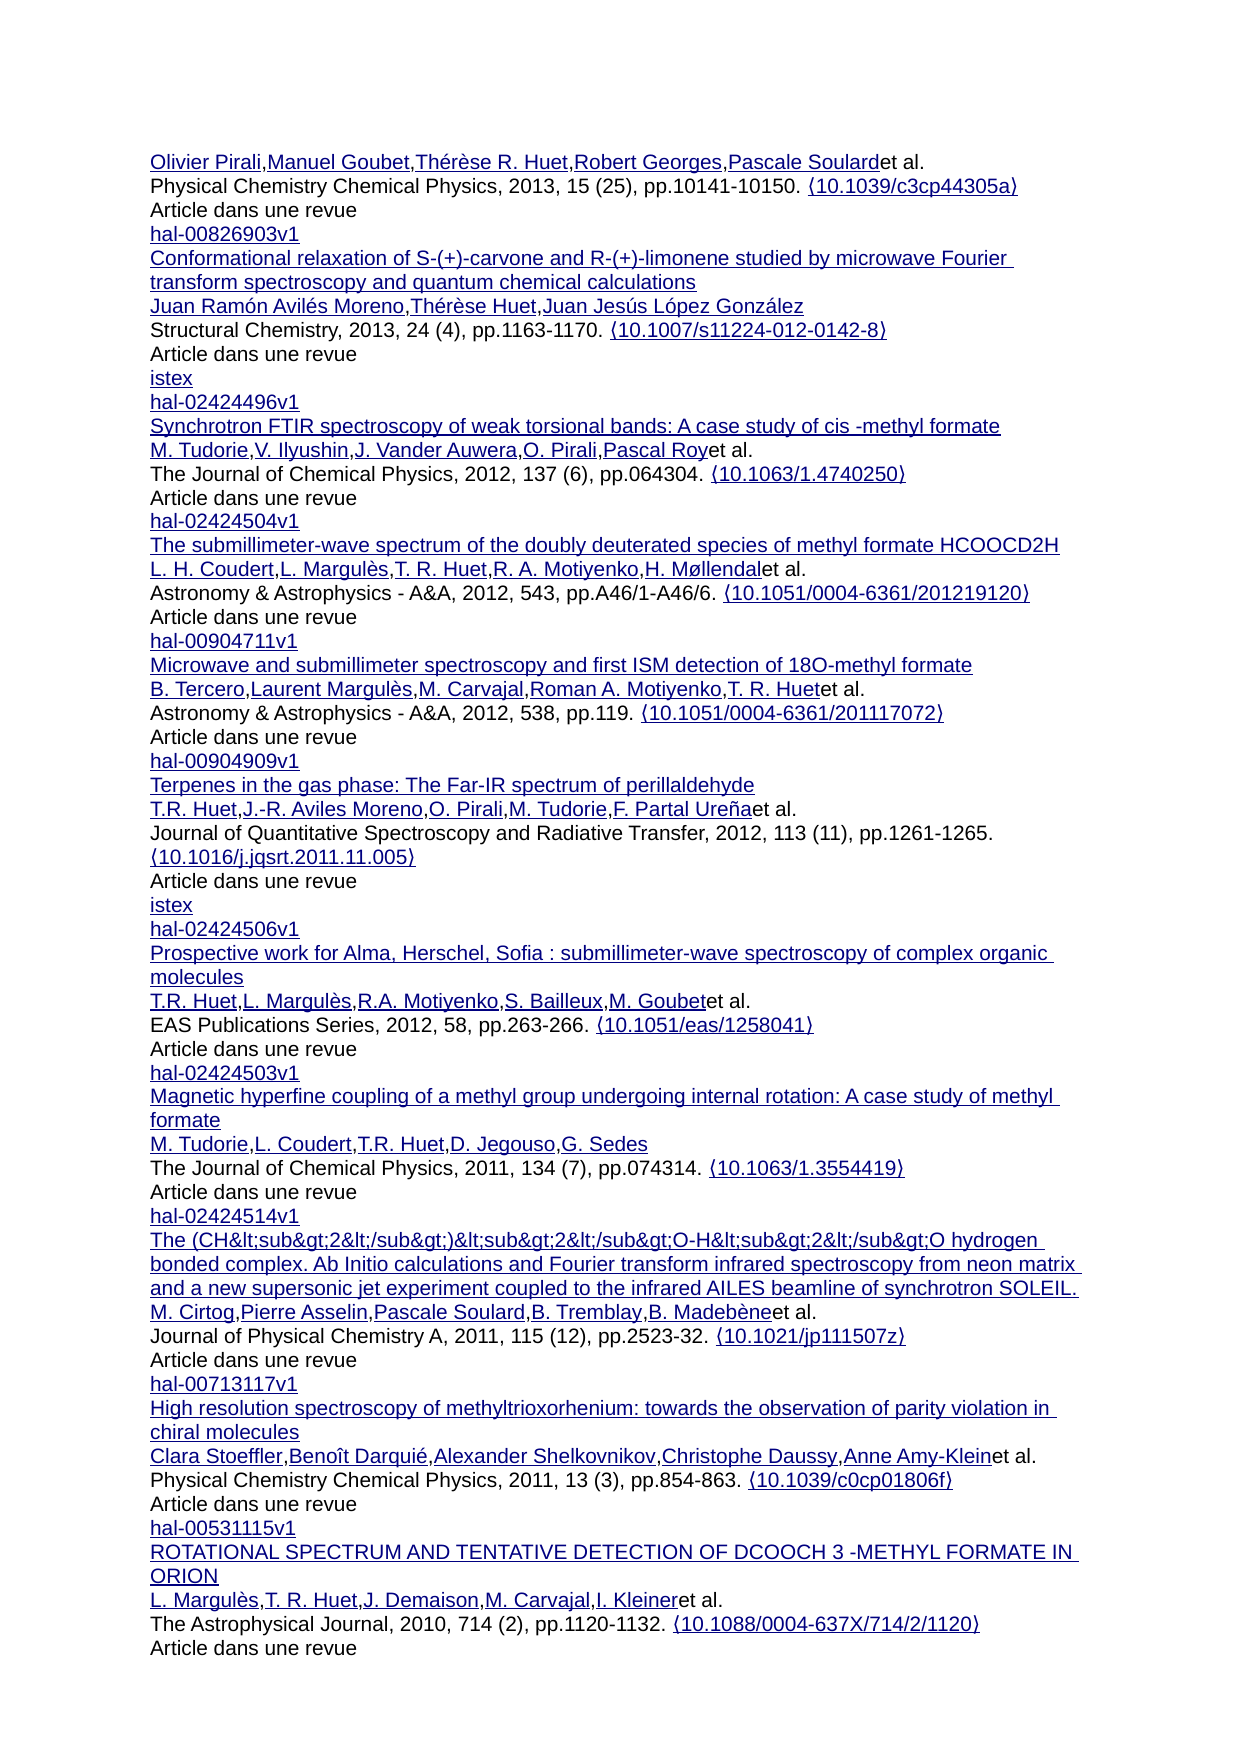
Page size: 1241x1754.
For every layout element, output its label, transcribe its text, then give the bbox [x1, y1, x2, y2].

table_cell Conformational relaxation of S-(+)-carvone and R-(+)-limonene studied by microwave Fourier transform spectroscopy and quantum chemical calculations Juan Ramón Avilés Moreno,Thérèse Huet,Juan Jesús López González Structural Chemistry, 2013, 24 (4), pp.1163-1170. ⟨10.1007/s11224-012-0142-8⟩ Article dans une revue istex hal-02424496v1 [150, 246, 1090, 413]
table_cell Magnetic hyperfine coupling of a methyl group undergoing internal rotation: A case study of methyl formate M. Tudorie,L. Coudert,T.R. Huet,D. Jegouso,G. Sedes The Journal of Chemical Physics, 2011, 134 (7), pp.074314. ⟨10.1063/1.3554419⟩ Article dans une revue hal-02424514v1 [150, 1084, 1090, 1228]
table_cell Olivier Pirali,Manuel Goubet,Thérèse R. Huet,Robert Georges,Pascale Soulardet al. Physical Chemistry Chemical Physics, 2013, 15 (25), pp.10141-10150. ⟨10.1039/c3cp44305a⟩ Article dans une revue hal-00826903v1 [150, 150, 1090, 246]
table_cell The (CH&lt;sub&gt;2&lt;/sub&gt;)&lt;sub&gt;2&lt;/sub&gt;O-H&lt;sub&gt;2&lt;/sub&gt;O hydrogen bonded complex. Ab Initio calculations and Fourier transform infrared spectroscopy from neon matrix and a new supersonic jet experiment coupled to the infrared AILES beamline of synchrotron SOLEIL. M. Cirtog,Pierre Asselin,Pascale Soulard,B. Tremblay,B. Madebèneet al. Journal of Physical Chemistry A, 2011, 115 (12), pp.2523-32. ⟨10.1021/jp111507z⟩ Article dans une revue hal-00713117v1 [150, 1228, 1090, 1396]
table_cell Microwave and submillimeter spectroscopy and first ISM detection of 18O-methyl formate B. Tercero,Laurent Margulès,M. Carvajal,Roman A. Motiyenko,T. R. Huetet al. Astronomy & Astrophysics - A&A, 2012, 538, pp.119. ⟨10.1051/0004-6361/201117072⟩ Article dans une revue hal-00904909v1 [150, 653, 1090, 773]
table_cell Synchrotron FTIR spectroscopy of weak torsional bands: A case study of cis -methyl formate M. Tudorie,V. Ilyushin,J. Vander Auwera,O. Pirali,Pascal Royet al. The Journal of Chemical Physics, 2012, 137 (6), pp.064304. ⟨10.1063/1.4740250⟩ Article dans une revue hal-02424504v1 [150, 414, 1090, 533]
table_cell The submillimeter-wave spectrum of the doubly deuterated species of methyl formate HCOOCD2H L. H. Coudert,L. Margulès,T. R. Huet,R. A. Motiyenko,H. Møllendalet al. Astronomy & Astrophysics - A&A, 2012, 543, pp.A46/1-A46/6. ⟨10.1051/0004-6361/201219120⟩ Article dans une revue hal-00904711v1 [150, 533, 1090, 653]
table_cell High resolution spectroscopy of methyltrioxorhenium: towards the observation of parity violation in chiral molecules Clara Stoeffler,Benoît Darquié,Alexander Shelkovnikov,Christophe Daussy,Anne Amy-Kleinet al. Physical Chemistry Chemical Physics, 2011, 13 (3), pp.854-863. ⟨10.1039/c0cp01806f⟩ Article dans une revue hal-00531115v1 [150, 1396, 1090, 1539]
table_cell ROTATIONAL SPECTRUM AND TENTATIVE DETECTION OF DCOOCH 3 -METHYL FORMATE IN ORION L. Margulès,T. R. Huet,J. Demaison,M. Carvajal,I. Kleineret al. The Astrophysical Journal, 2010, 714 (2), pp.1120-1132. ⟨10.1088/0004-637X/714/2/1120⟩ Article dans une revue [150, 1540, 1090, 1659]
table_cell Prospective work for Alma, Herschel, Sofia : submillimeter-wave spectroscopy of complex organic molecules T.R. Huet,L. Margulès,R.A. Motiyenko,S. Bailleux,M. Goubetet al. EAS Publications Series, 2012, 58, pp.263-266. ⟨10.1051/eas/1258041⟩ Article dans une revue hal-02424503v1 [150, 941, 1090, 1084]
table_cell Terpenes in the gas phase: The Far-IR spectrum of perillaldehyde T.R. Huet,J.-R. Aviles Moreno,O. Pirali,M. Tudorie,F. Partal Ureñaet al. Journal of Quantitative Spectroscopy and Radiative Transfer, 2012, 113 (11), pp.1261-1265. ⟨10.1016/j.jqsrt.2011.11.005⟩ Article dans une revue istex hal-02424506v1 [150, 773, 1090, 941]
